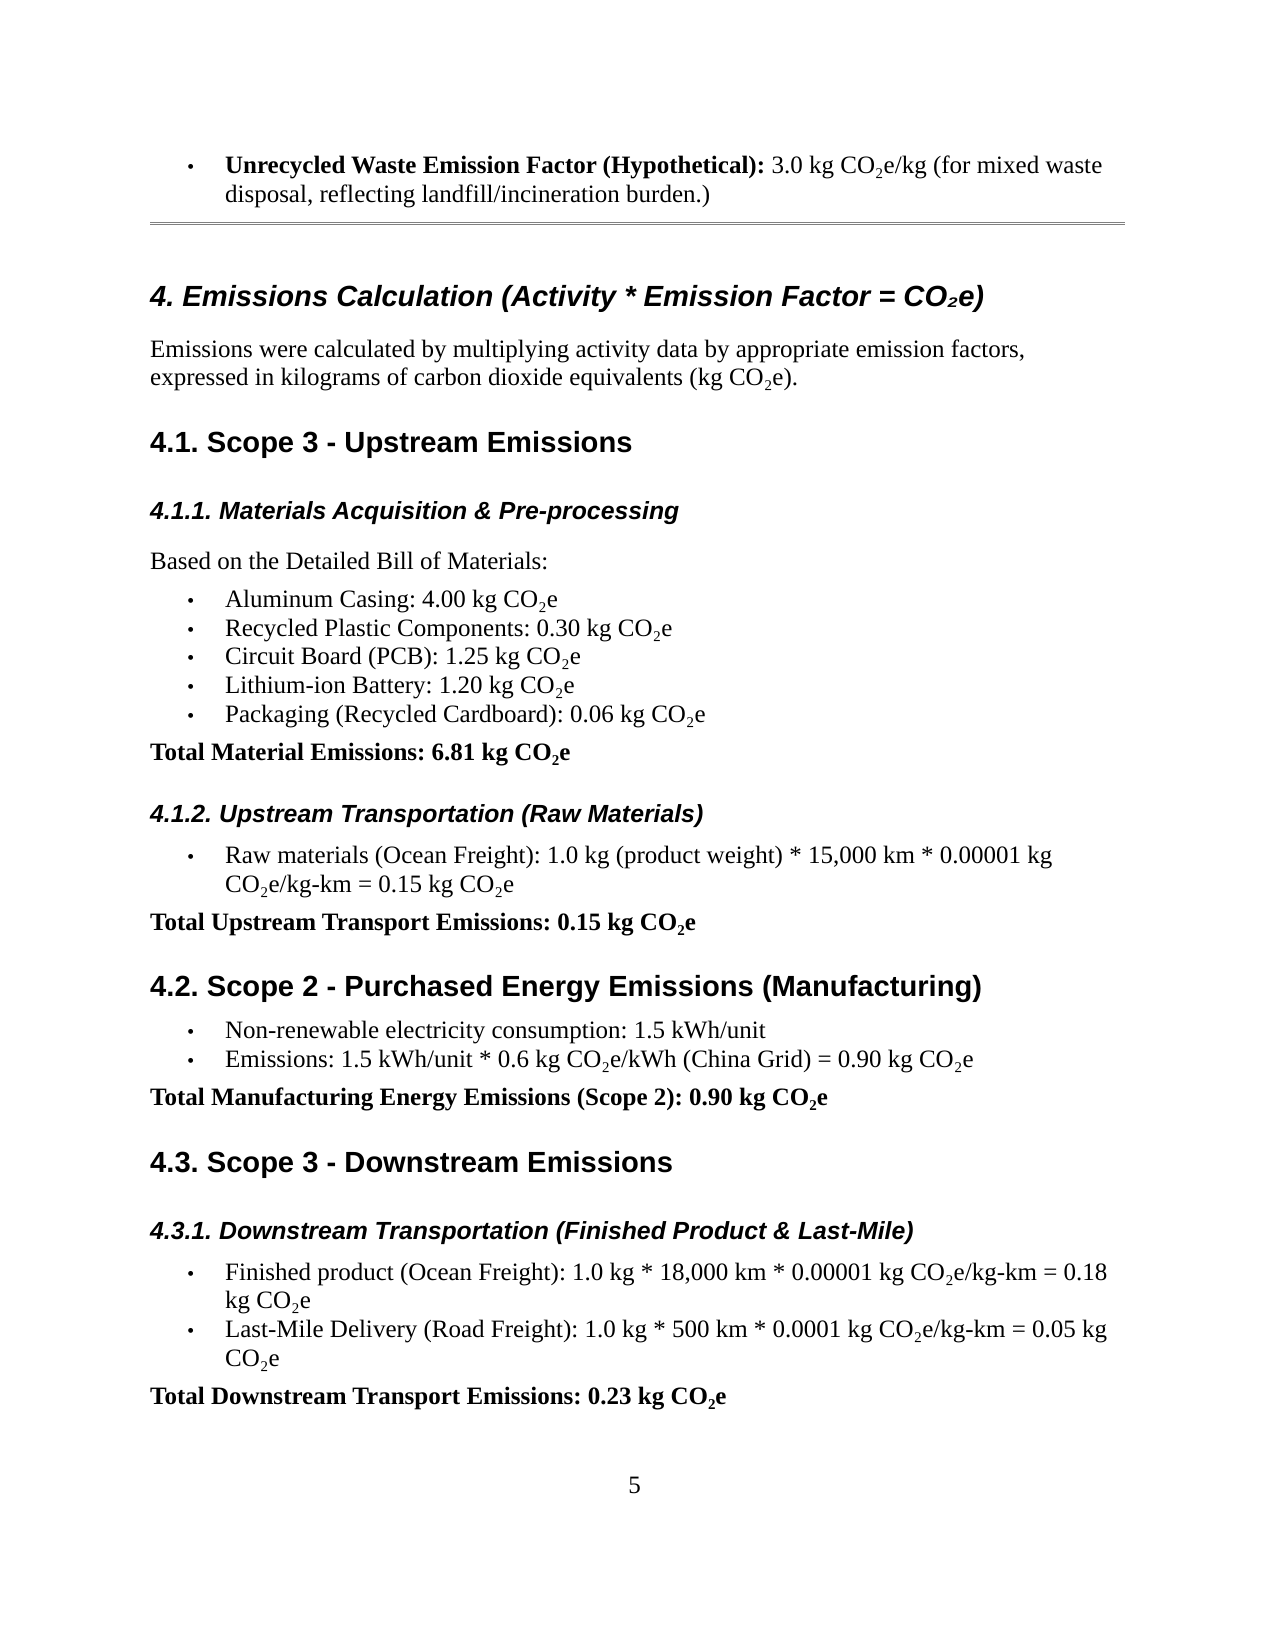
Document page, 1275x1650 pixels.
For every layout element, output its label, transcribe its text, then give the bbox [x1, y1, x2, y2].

list Aluminum Casing: 4.00 kg CO₂e [187, 584, 1125, 613]
list Last-Mile Delivery (Road Freight): 1.0 kg * 500 km * 0.0001 kg CO₂e/kg-km = 0.05 kg CO₂e [187, 1314, 1125, 1372]
list Finished product (Ocean Freight): 1.0 kg * 18,000 km * 0.00001 kg CO₂e/kg-km = 0.18 kg CO₂e [187, 1257, 1125, 1314]
text Total Downstream Transport Emissions: 0.23 kg CO₂e [150, 1381, 1125, 1409]
subtitle 4. Emissions Calculation (Activity * Emission Factor = CO₂e) [150, 279, 1125, 312]
text Total Material Emissions: 6.81 kg CO₂e [150, 737, 1125, 765]
list Non-renewable electricity consumption: 1.5 kWh/unit [187, 1016, 1125, 1044]
text Based on the Detailed Bill of Materials: [150, 546, 1125, 575]
list Emissions: 1.5 kWh/unit * 0.6 kg CO₂e/kWh (China Grid) = 0.90 kg CO₂e [187, 1044, 1125, 1073]
subtitle 4.1. Scope 3 - Upstream Emissions [150, 425, 1125, 459]
text Total Upstream Transport Emissions: 0.15 kg CO₂e [150, 907, 1125, 936]
list Recycled Plastic Components: 0.30 kg CO₂e [187, 613, 1125, 641]
text Emissions were calculated by multiplying activity data by appropriate emission factors, expressed in kilograms of carbon dioxide equivalents (kg CO₂e). [150, 334, 1125, 391]
list Lithium-ion Battery: 1.20 kg CO₂e [187, 670, 1125, 699]
list Circuit Board (PCB): 1.25 kg CO₂e [187, 641, 1125, 670]
subtitle 4.1.1. Materials Acquisition & Pre-processing [150, 496, 1125, 525]
list Packaging (Recycled Cardboard): 0.06 kg CO₂e [187, 699, 1125, 728]
subtitle 4.3. Scope 3 - Downstream Emissions [150, 1145, 1125, 1178]
subtitle 4.1.2. Upstream Transportation (Raw Materials) [150, 799, 1125, 828]
subtitle 4.3.1. Downstream Transportation (Finished Product & Last-Mile) [150, 1216, 1125, 1244]
list Unrecycled Waste Emission Factor (Hypothetical): 3.0 kg CO₂e/kg (for mixed waste disposal, reflecting landfill/incineration burden.) [187, 150, 1125, 207]
list Raw materials (Ocean Freight): 1.0 kg (product weight) * 15,000 km * 0.00001 kg CO₂e/kg-km = 0.15 kg CO₂e [187, 840, 1125, 898]
text Total Manufacturing Energy Emissions (Scope 2): 0.90 kg CO₂e [150, 1082, 1125, 1111]
subtitle 4.2. Scope 2 - Purchased Energy Emissions (Manufacturing) [150, 969, 1125, 1003]
